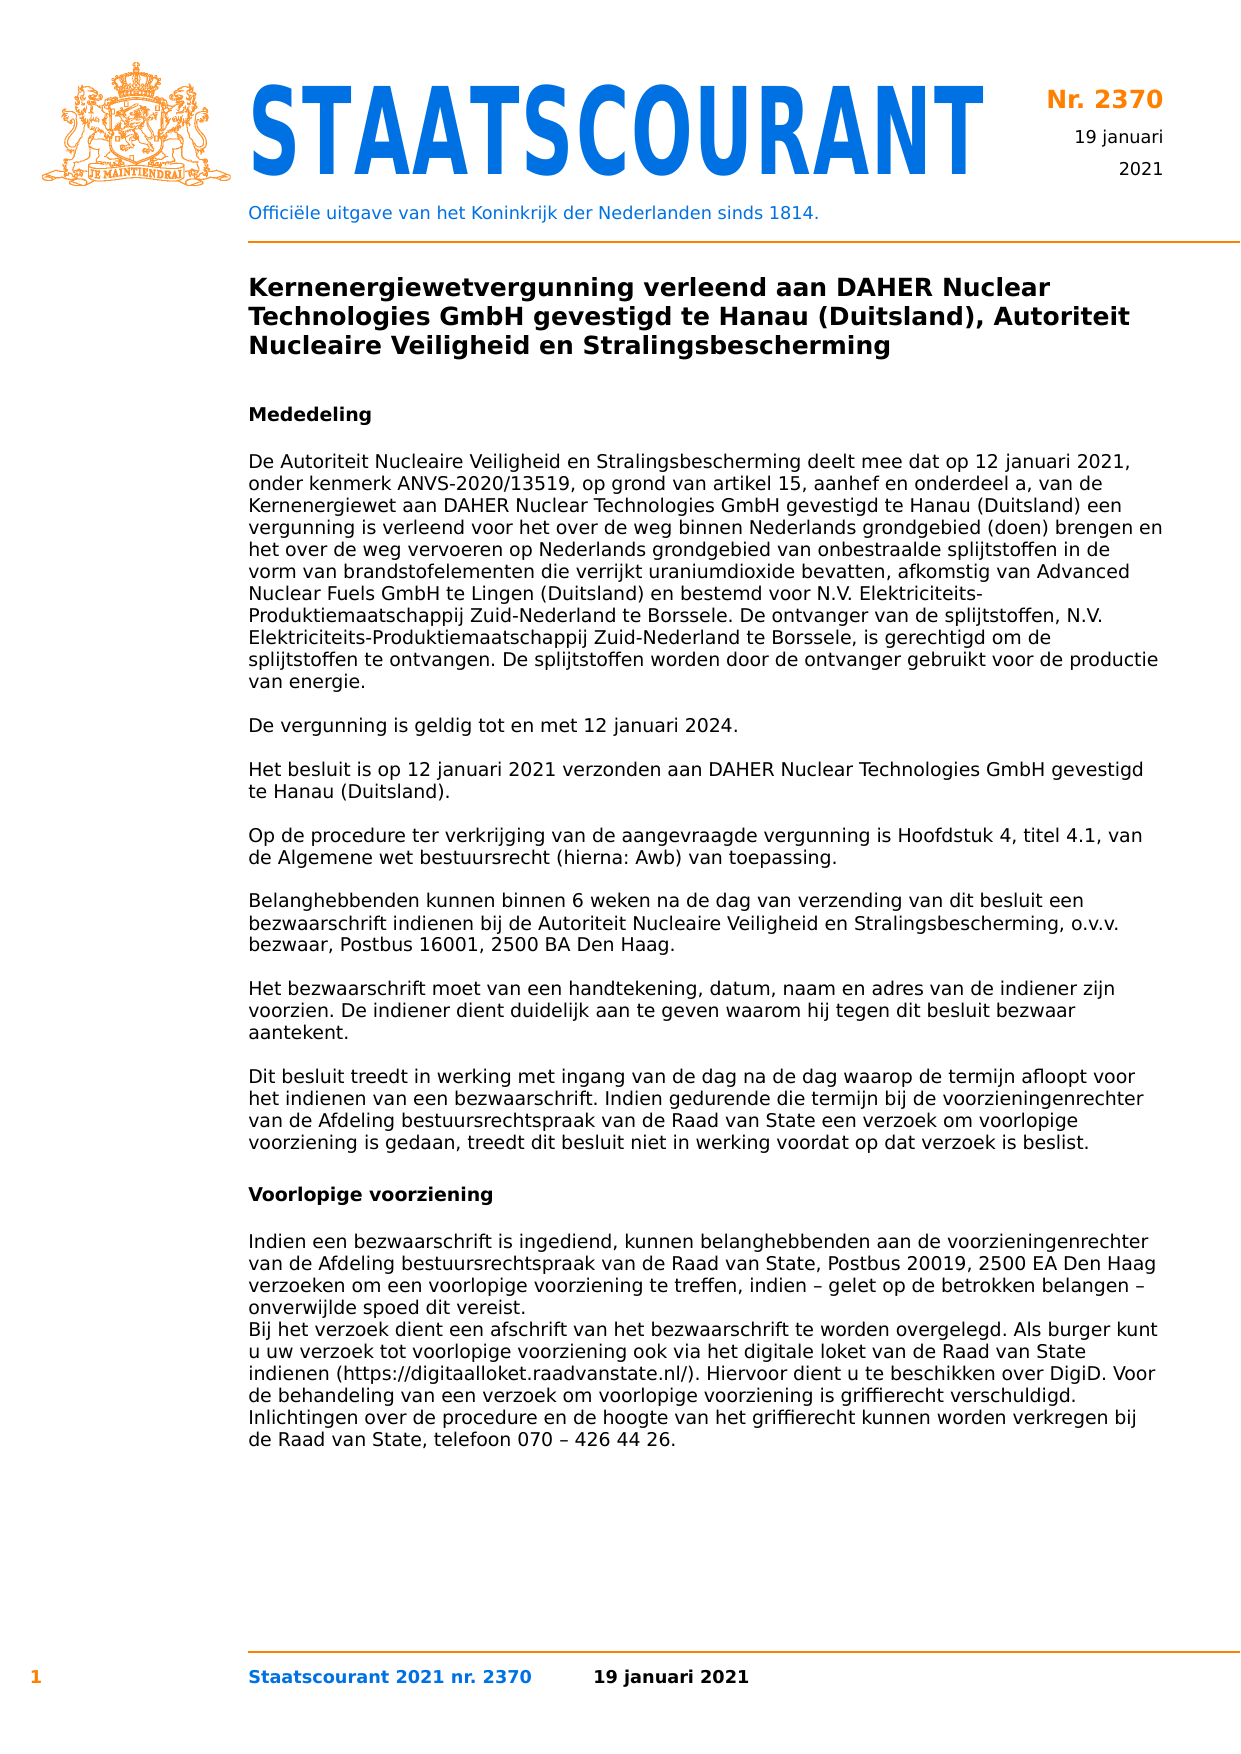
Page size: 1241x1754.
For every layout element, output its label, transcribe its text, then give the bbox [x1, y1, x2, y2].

subtitle Voorlopige voorziening [248, 1184, 1163, 1206]
text Op de procedure ter verkrijging van de aangevraagde vergunning is Hoofdstuk 4, titel 4.1, van de Algemene wet bestuursrecht (hierna: Awb) van toepassing. [248, 824, 1163, 868]
text Bij het verzoek dient een afschrift van het bezwaarschrift te worden overgelegd. Als burger kunt u uw verzoek tot voorlopige voorziening ook via het digitale loket van de Raad van State indienen (https://digitaalloket.raadvanstate.nl/). Hiervoor dient u te beschikken over DigiD. Voor de behandeling van een verzoek om voorlopige voorziening is griffierecht verschuldigd. Inlichtingen over de procedure en de hoogte van het griffierecht kunnen worden verkregen bij de Raad van State, telefoon 070 – 426 44 26. [248, 1319, 1163, 1451]
text De vergunning is geldig tot en met 12 januari 2024. [248, 715, 1163, 737]
picture [41, 62, 231, 186]
text Het bezwaarschrift moet van een handtekening, datum, naam en adres van de indiener zijn voorzien. De indiener dient duidelijk aan te geven waarom hij tegen dit besluit bezwaar aantekent. [248, 978, 1163, 1044]
subtitle Mededeling [248, 404, 1163, 426]
text Indien een bezwaarschrift is ingediend, kunnen belanghebbenden aan de voorzieningenrechter van de Afdeling bestuursrechtspraak van de Raad van State, Postbus 20019, 2500 EA Den Haag verzoeken om een voorlopige voorziening te treffen, indien – gelet op de betrokken belangen – onverwijlde spoed dit vereist. [248, 1231, 1163, 1319]
text Het besluit is op 12 januari 2021 verzonden aan DAHER Nuclear Technologies GmbH gevestigd te Hanau (Duitsland). [248, 759, 1163, 803]
table_cell 19 januari [998, 121, 1240, 153]
table_header [25, 62, 248, 241]
table_header STAATSCOURANT [248, 62, 998, 203]
table_header Nr. 2370 [998, 62, 1240, 121]
text De Autoriteit Nucleaire Veiligheid en Stralingsbescherming deelt mee dat op 12 januari 2021, onder kenmerk ANVS-2020/13519, op grond van artikel 15, aanhef en onderdeel a, van de Kernenergiewet aan DAHER Nuclear Technologies GmbH gevestigd te Hanau (Duitsland) een vergunning is verleend voor het over de weg binnen Nederlands grondgebied (doen) brengen en het over de weg vervoeren op Nederlands grondgebied van onbestraalde splijtstoffen in de vorm van brandstofelementen die verrijkt uraniumdioxide bevatten, afkomstig van Advanced Nuclear Fuels GmbH te Lingen (Duitsland) en bestemd voor N.V. Elektriciteits-Produktiemaatschappij Zuid-Nederland te Borssele. De ontvanger van de splijtstoffen, N.V. Elektriciteits-Produktiemaatschappij Zuid-Nederland te Borssele, is gerechtigd om de splijtstoffen te ontvangen. De splijtstoffen worden door de ontvanger gebruikt voor de productie van energie. [248, 451, 1163, 693]
table_cell Officiële uitgave van het Koninkrijk der Nederlanden sinds 1814. [248, 203, 1240, 241]
subtitle Kernenergiewetvergunning verleend aan DAHER Nuclear Technologies GmbH gevestigd te Hanau (Duitsland), Autoriteit Nucleaire Veiligheid en Stralingsbescherming [248, 273, 1163, 361]
text Dit besluit treedt in werking met ingang van de dag na de dag waarop de termijn afloopt voor het indienen van een bezwaarschrift. Indien gedurende die termijn bij de voorzieningenrechter van de Afdeling bestuursrechtspraak van de Raad van State een verzoek om voorlopige voorziening is gedaan, treedt dit besluit niet in werking voordat op dat verzoek is beslist. [248, 1066, 1163, 1154]
text Belanghebbenden kunnen binnen 6 weken na de dag van verzending van dit besluit een bezwaarschrift indienen bij de Autoriteit Nucleaire Veiligheid en Stralingsbescherming, o.v.v. bezwaar, Postbus 16001, 2500 BA Den Haag. [248, 890, 1163, 956]
table_cell 2021 [998, 153, 1240, 203]
